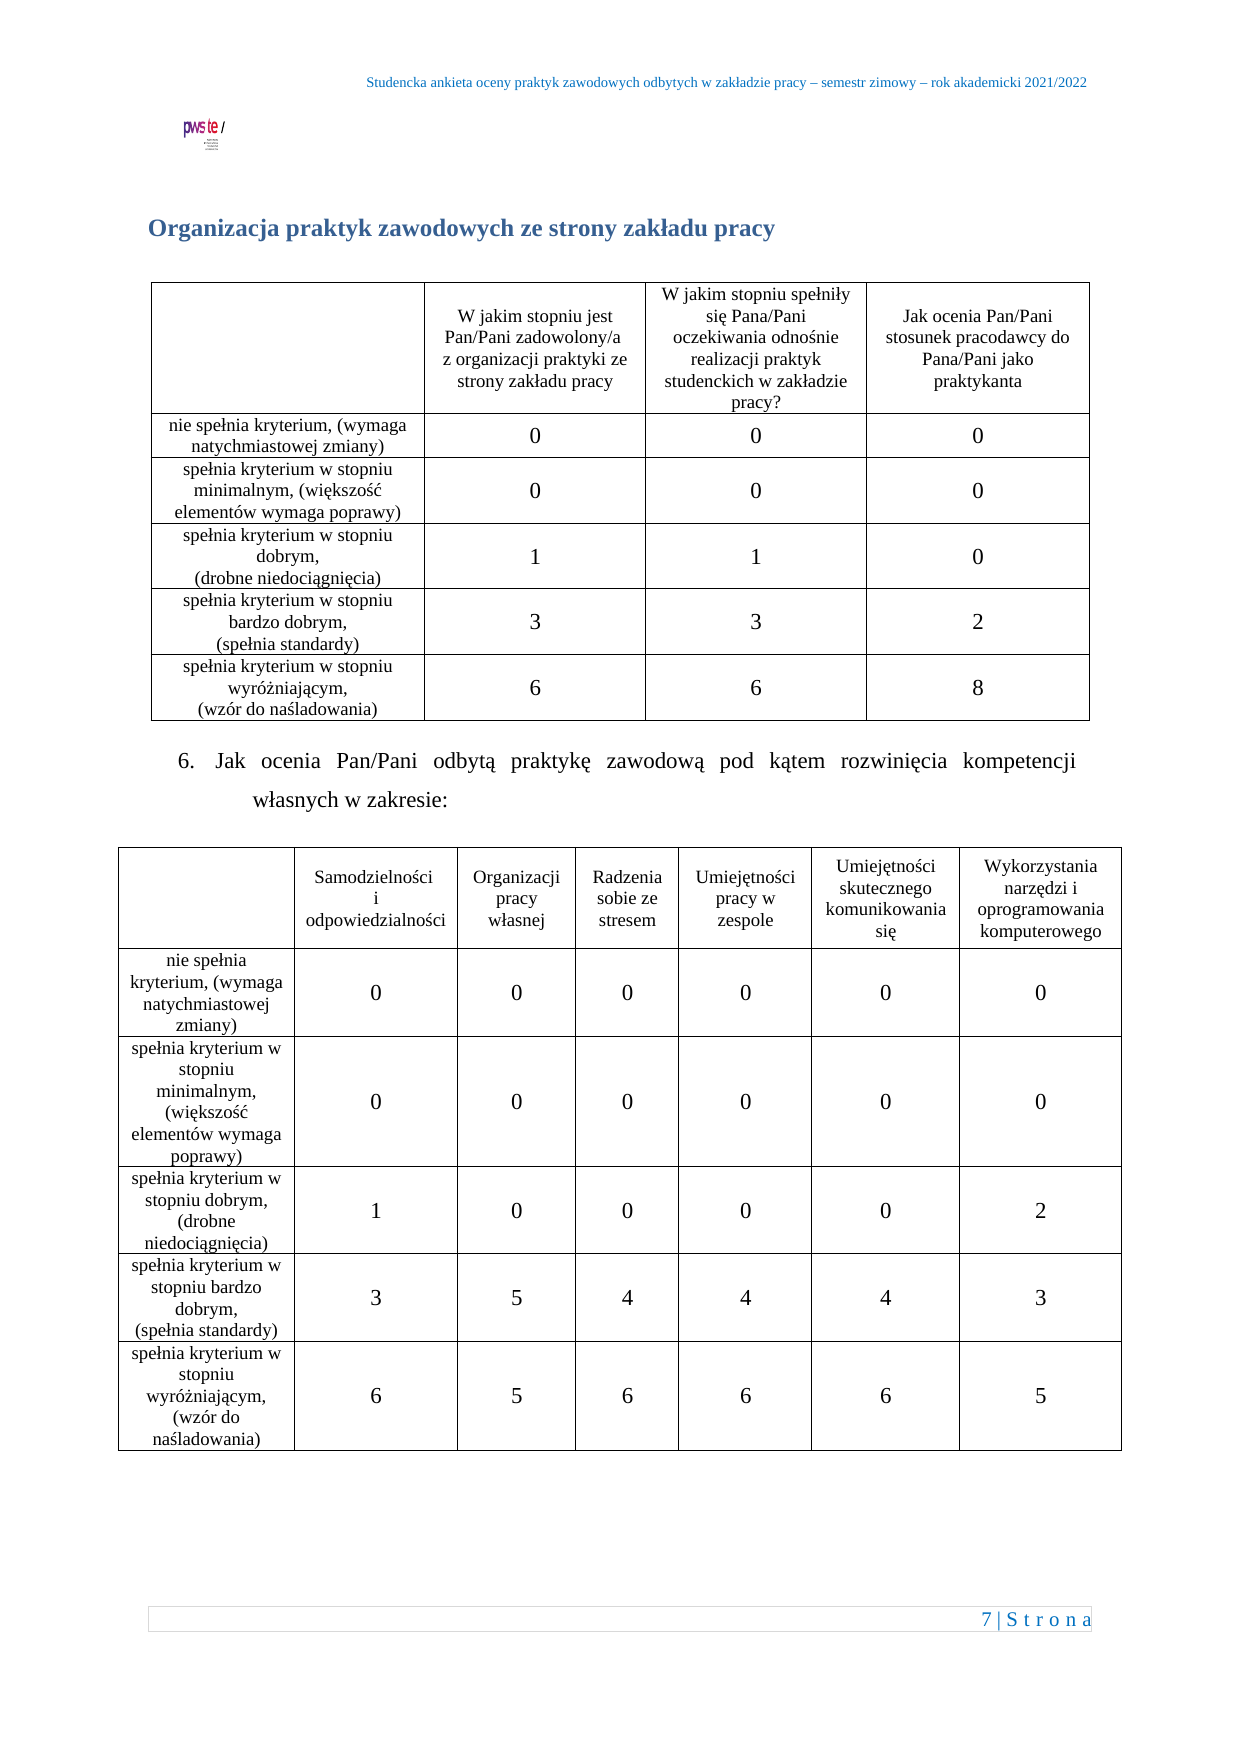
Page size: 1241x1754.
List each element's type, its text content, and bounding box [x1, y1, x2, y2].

list Jak ocenia Pan/Pani odbytą praktykę zawodową pod kątem rozwinięcia kompetencji własnych w zakresie: [178, 747, 1092, 813]
table_cell 0 [960, 1037, 1121, 1166]
table_cell 1 [425, 524, 645, 588]
table_cell 0 [458, 1037, 575, 1166]
subtitle Organizacja praktyk zawodowych ze strony zakładu pracy [148, 213, 1092, 241]
table_cell 2 [867, 589, 1089, 654]
table_cell spełnia kryterium w stopniu wyróżniającym, (wzór do naśladowania) [152, 655, 424, 720]
table_cell 4 [679, 1254, 811, 1341]
table_cell 4 [576, 1254, 678, 1341]
table_cell nie spełnia kryterium, (wymaga natychmiastowej zmiany) [152, 414, 424, 457]
table_cell 0 [576, 1167, 678, 1253]
table_cell spełnia kryterium w stopniu bardzo dobrym, (spełnia standardy) [119, 1254, 294, 1341]
table_cell nie spełnia kryterium, (wymaga natychmiastowej zmiany) [119, 949, 294, 1036]
table_header Umiejętności pracy w zespole [679, 848, 811, 948]
table_cell 0 [458, 949, 575, 1036]
table_cell 0 [867, 414, 1089, 457]
table_cell 0 [679, 1037, 811, 1166]
table_cell 0 [812, 949, 959, 1036]
table_cell 3 [425, 589, 645, 654]
table_cell 0 [867, 458, 1089, 522]
table_cell spełnia kryterium w stopniu wyróżniającym, (wzór do naśladowania) [119, 1342, 294, 1449]
table_cell spełnia kryterium w stopniu bardzo dobrym, (spełnia standardy) [152, 589, 424, 654]
table_cell 6 [576, 1342, 678, 1449]
table_cell 0 [812, 1167, 959, 1253]
table_cell 0 [812, 1037, 959, 1166]
table_cell 0 [295, 949, 457, 1036]
table_cell 5 [458, 1254, 575, 1341]
table_header Samodzielności i odpowiedzialności [295, 848, 457, 948]
table_cell 0 [679, 949, 811, 1036]
table_header Organizacji pracy własnej [458, 848, 575, 948]
table_header [119, 848, 294, 948]
table_cell 6 [812, 1342, 959, 1449]
table_cell 3 [295, 1254, 457, 1341]
table_header Jak ocenia Pan/Pani stosunek pracodawcy do Pana/Pani jako praktykanta [867, 283, 1089, 413]
table_cell 0 [425, 414, 645, 457]
table_cell 1 [646, 524, 866, 588]
table_cell 6 [425, 655, 645, 720]
table_header W jakim stopniu spełniły się Pana/Pani oczekiwania odnośnie realizacji praktyk studenckich w zakładzie pracy? [646, 283, 866, 413]
table_cell 0 [458, 1167, 575, 1253]
table_cell 3 [960, 1254, 1121, 1341]
table_header W jakim stopniu jest Pan/Pani zadowolony/a z organizacji praktyki ze strony zakładu pracy [425, 283, 645, 413]
table_cell 5 [960, 1342, 1121, 1449]
table_cell 0 [295, 1037, 457, 1166]
table_cell spełnia kryterium w stopniu dobrym, (drobne niedociągnięcia) [119, 1167, 294, 1253]
table_cell 0 [646, 414, 866, 457]
table_cell 0 [425, 458, 645, 522]
table_cell 0 [960, 949, 1121, 1036]
table_cell spełnia kryterium w stopniu dobrym, (drobne niedociągnięcia) [152, 524, 424, 588]
table_cell 0 [646, 458, 866, 522]
table_cell 0 [576, 1037, 678, 1166]
table_cell 1 [295, 1167, 457, 1253]
table_cell 4 [812, 1254, 959, 1341]
table_cell 5 [458, 1342, 575, 1449]
table_cell 8 [867, 655, 1089, 720]
table_cell 3 [646, 589, 866, 654]
table_cell spełnia kryterium w stopniu minimalnym, (większość elementów wymaga poprawy) [152, 458, 424, 522]
table_header [152, 283, 424, 413]
table_header Umiejętności skutecznego komunikowania się [812, 848, 959, 948]
table_cell 2 [960, 1167, 1121, 1253]
table_header Wykorzystania narzędzi i oprogramowania komputerowego [960, 848, 1121, 948]
table_cell 6 [679, 1342, 811, 1449]
table_cell 0 [679, 1167, 811, 1253]
table_cell 0 [867, 524, 1089, 588]
table_cell 6 [646, 655, 866, 720]
table_cell 0 [576, 949, 678, 1036]
table_cell spełnia kryterium w stopniu minimalnym, (większość elementów wymaga poprawy) [119, 1037, 294, 1166]
table_cell 6 [295, 1342, 457, 1449]
table_header Radzenia sobie ze stresem [576, 848, 678, 948]
